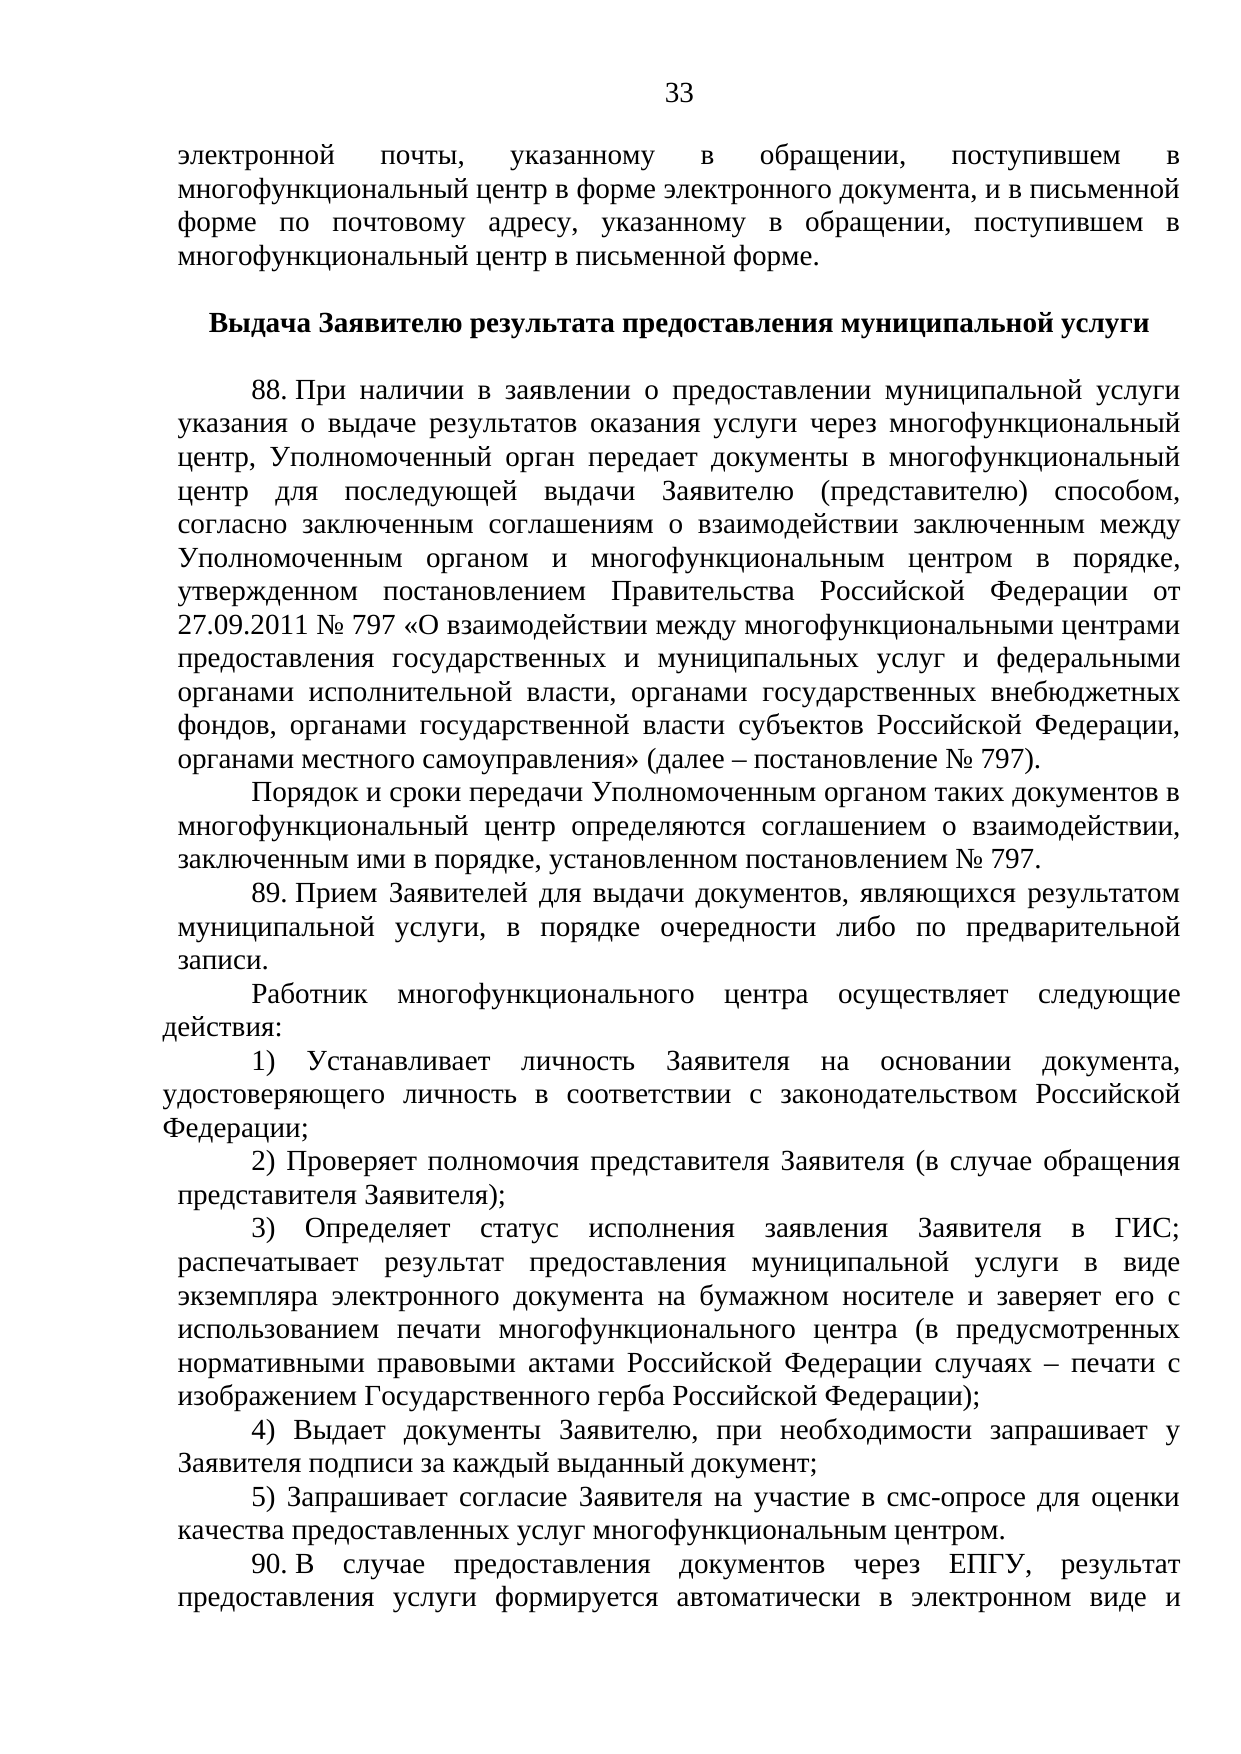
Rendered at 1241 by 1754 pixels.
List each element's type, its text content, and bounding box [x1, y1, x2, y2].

text 3) Определяет статус исполнения заявления Заявителя в ГИС; распечатывает результат предоставления муниципальной услуги в виде экземпляра электронного документа на бумажном носителе и заверяет его с использованием печати многофункционального центра (в предусмотренных нормативными правовыми актами Российской Федерации случаях – печати с изображением Государственного герба Российской Федерации); [177, 1211, 1181, 1412]
text 88. При наличии в заявлении о предоставлении муниципальной услуги указания о выдаче результатов оказания услуги через многофункциональный центр, Уполномоченный орган передает документы в многофункциональный центр для последующей выдачи Заявителю (представителю) способом, согласно заключенным соглашениям о взаимодействии заключенным между Уполномоченным органом и многофункциональным центром в порядке, утвержденном постановлением Правительства Российской Федерации от 27.09.2011 № 797 «О взаимодействии между многофункциональными центрами предоставления государственных и муниципальных услуг и федеральными органами исполнительной власти, органами государственных внебюджетных фондов, органами государственной власти субъектов Российской Федерации, органами местного самоуправления» (далее – постановление № 797). [177, 372, 1181, 774]
text Выдача Заявителю результата предоставления муниципальной услуги [177, 305, 1181, 338]
text 4) Выдает документы Заявителю, при необходимости запрашивает у Заявителя подписи за каждый выданный документ; [177, 1412, 1181, 1479]
text 5) Запрашивает согласие Заявителя на участие в смс-опросе для оценки качества предоставленных услуг многофункциональным центром. [177, 1479, 1181, 1546]
text 1) Устанавливает личность Заявителя на основании документа, удостоверяющего личность в соответствии с законодательством Российской Федерации; [162, 1043, 1181, 1143]
text электронной почты, указанному в обращении, поступившем в многофункциональный центр в форме электронного документа, и в письменной форме по почтовому адресу, указанному в обращении, поступившем в многофункциональный центр в письменной форме. [177, 137, 1181, 271]
text 90. В случае предоставления документов через ЕПГУ, результат предоставления услуги формируется автоматически в электронном виде и [177, 1546, 1181, 1613]
text Порядок и сроки передачи Уполномоченным органом таких документов в многофункциональный центр определяются соглашением о взаимодействии, заключенным ими в порядке, установленном постановлением № 797. [177, 774, 1181, 875]
text 89. Прием Заявителей для выдачи документов, являющихся результатом муниципальной услуги, в порядке очередности либо по предварительной записи. [177, 875, 1181, 976]
text Работник многофункционального центра осуществляет следующие действия: [162, 976, 1181, 1043]
text 2) Проверяет полномочия представителя Заявителя (в случае обращения представителя Заявителя); [177, 1143, 1181, 1211]
